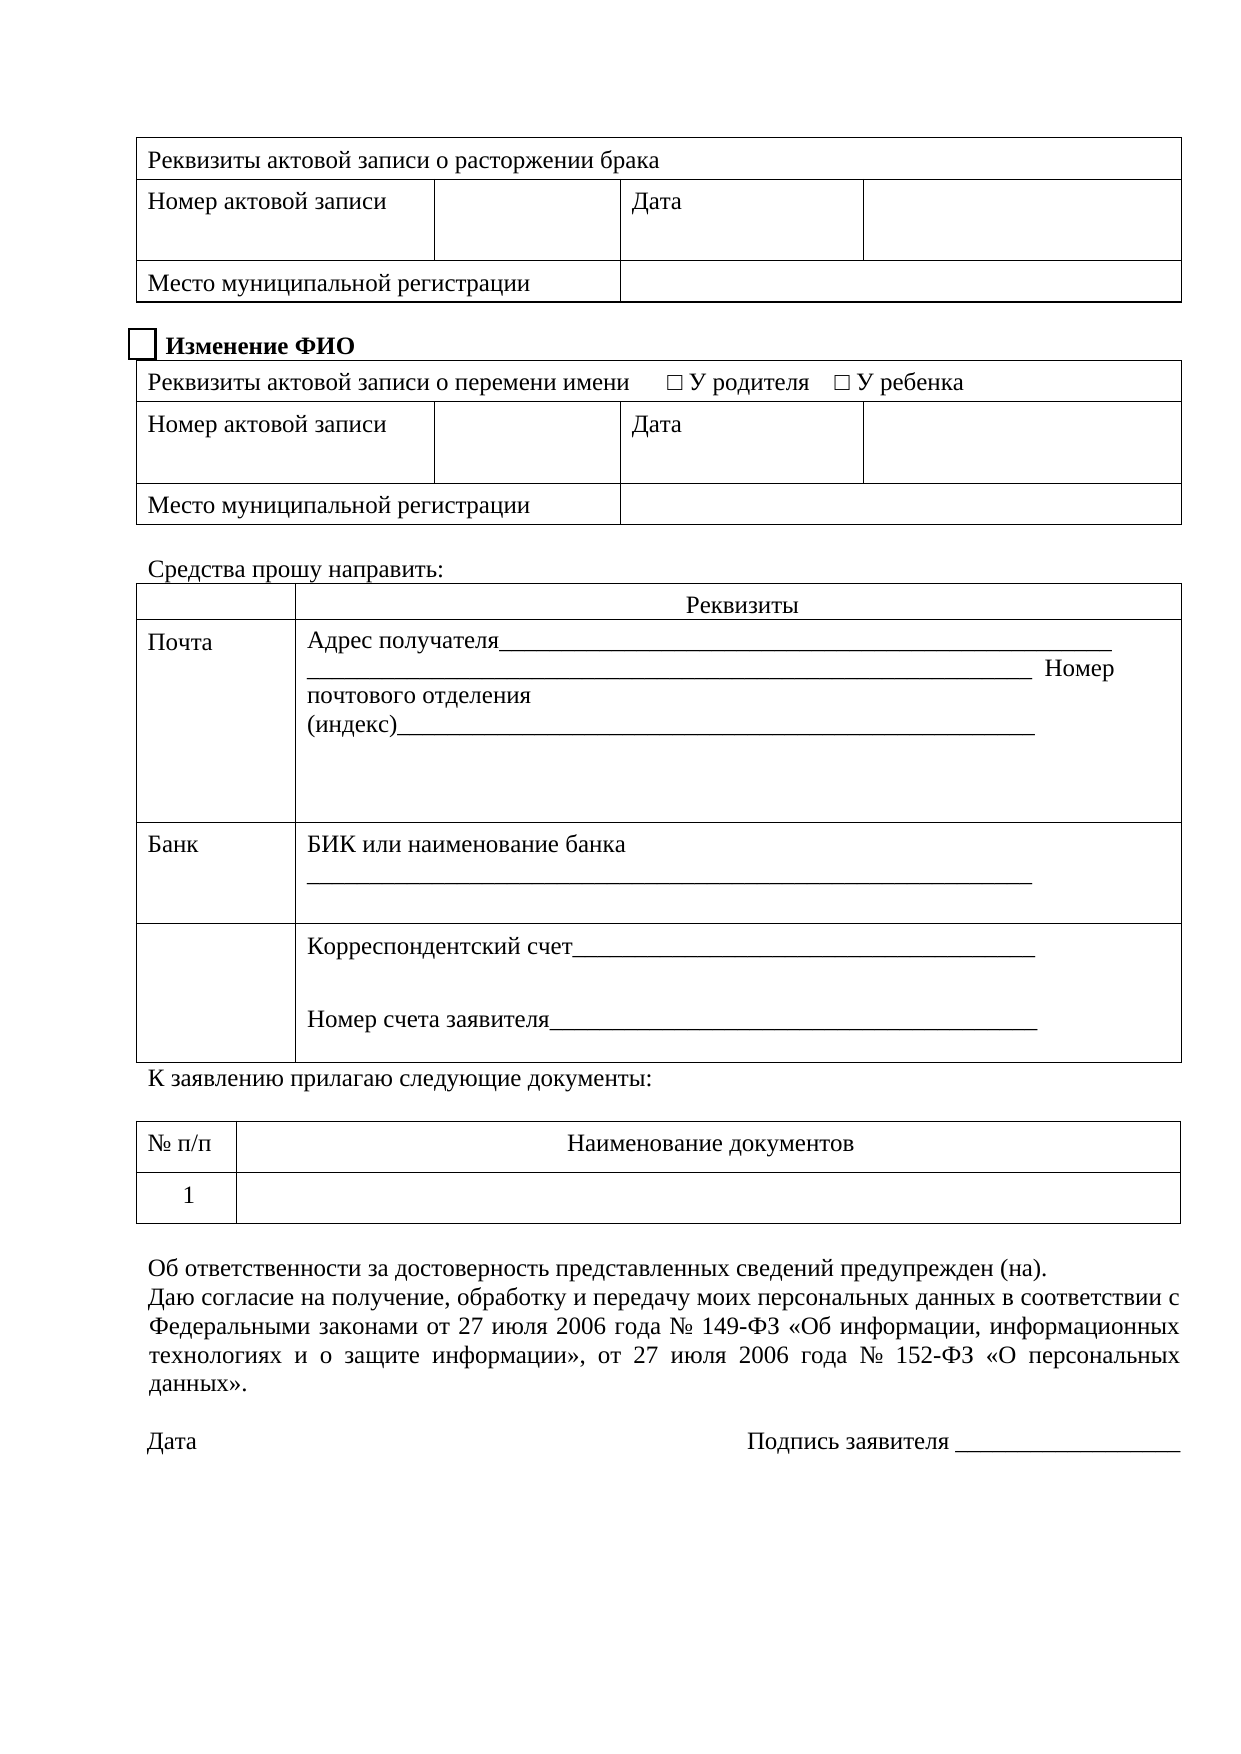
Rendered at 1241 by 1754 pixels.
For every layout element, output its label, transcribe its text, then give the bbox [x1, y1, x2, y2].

table_cell Номер актовой записи [137, 402, 434, 483]
table_cell Дата [621, 180, 863, 260]
table_cell [864, 402, 1181, 483]
table_cell Адрес получателя_________________________________________________ __________________________________________________________ Номер почтового отделения (индекс)___________________________________________________ [296, 620, 1181, 822]
table_header Реквизиты [296, 584, 1181, 619]
table_cell [621, 484, 1181, 524]
text Даю согласие на получение, обработку и передачу моих персональных данных в соответствии с Федеральными законами от 27 июля 2006 года № 149-ФЗ «Об информации, информационных технологиях и о защите информации», от 27 июля 2006 года № 152-ФЗ «О персональных данных». [148, 1282, 1181, 1397]
table_cell Корреспондентский счет_____________________________________ Номер счета заявителя_______________________________________ [296, 924, 1181, 1062]
table_cell Почта [137, 620, 295, 822]
table_cell [621, 261, 1181, 301]
table_header Реквизиты актовой записи о перемени имени □ У родителя □ У ребенка [137, 361, 1181, 401]
table_header Реквизиты актовой записи о расторжении брака [137, 138, 1181, 179]
text К заявлению прилагаю следующие документы: [148, 1063, 1181, 1092]
table_cell [137, 924, 295, 1062]
text Дата Подпись заявителя __________________ [147, 1426, 1181, 1455]
text Об ответственности за достоверность представленных сведений предупрежден (на). [148, 1253, 1181, 1282]
table_header [137, 584, 295, 619]
table_header Наименование документов [237, 1122, 1180, 1172]
table_cell 1 [137, 1173, 236, 1223]
table_cell [864, 180, 1181, 260]
table_cell Место муниципальной регистрации [137, 261, 620, 301]
table_cell БИК или наименование банка __________________________________________________________ [296, 823, 1181, 923]
table_cell [435, 180, 620, 260]
table_cell Место муниципальной регистрации [137, 484, 620, 524]
table_cell Банк [137, 823, 295, 923]
text Изменение ФИО [157, 331, 1181, 360]
table_cell [435, 402, 620, 483]
table_cell Дата [621, 402, 863, 483]
table_cell [237, 1173, 1180, 1223]
table_header № п/п [137, 1122, 236, 1172]
table_cell Номер актовой записи [137, 180, 434, 260]
text Средства прошу направить: [148, 554, 1181, 583]
